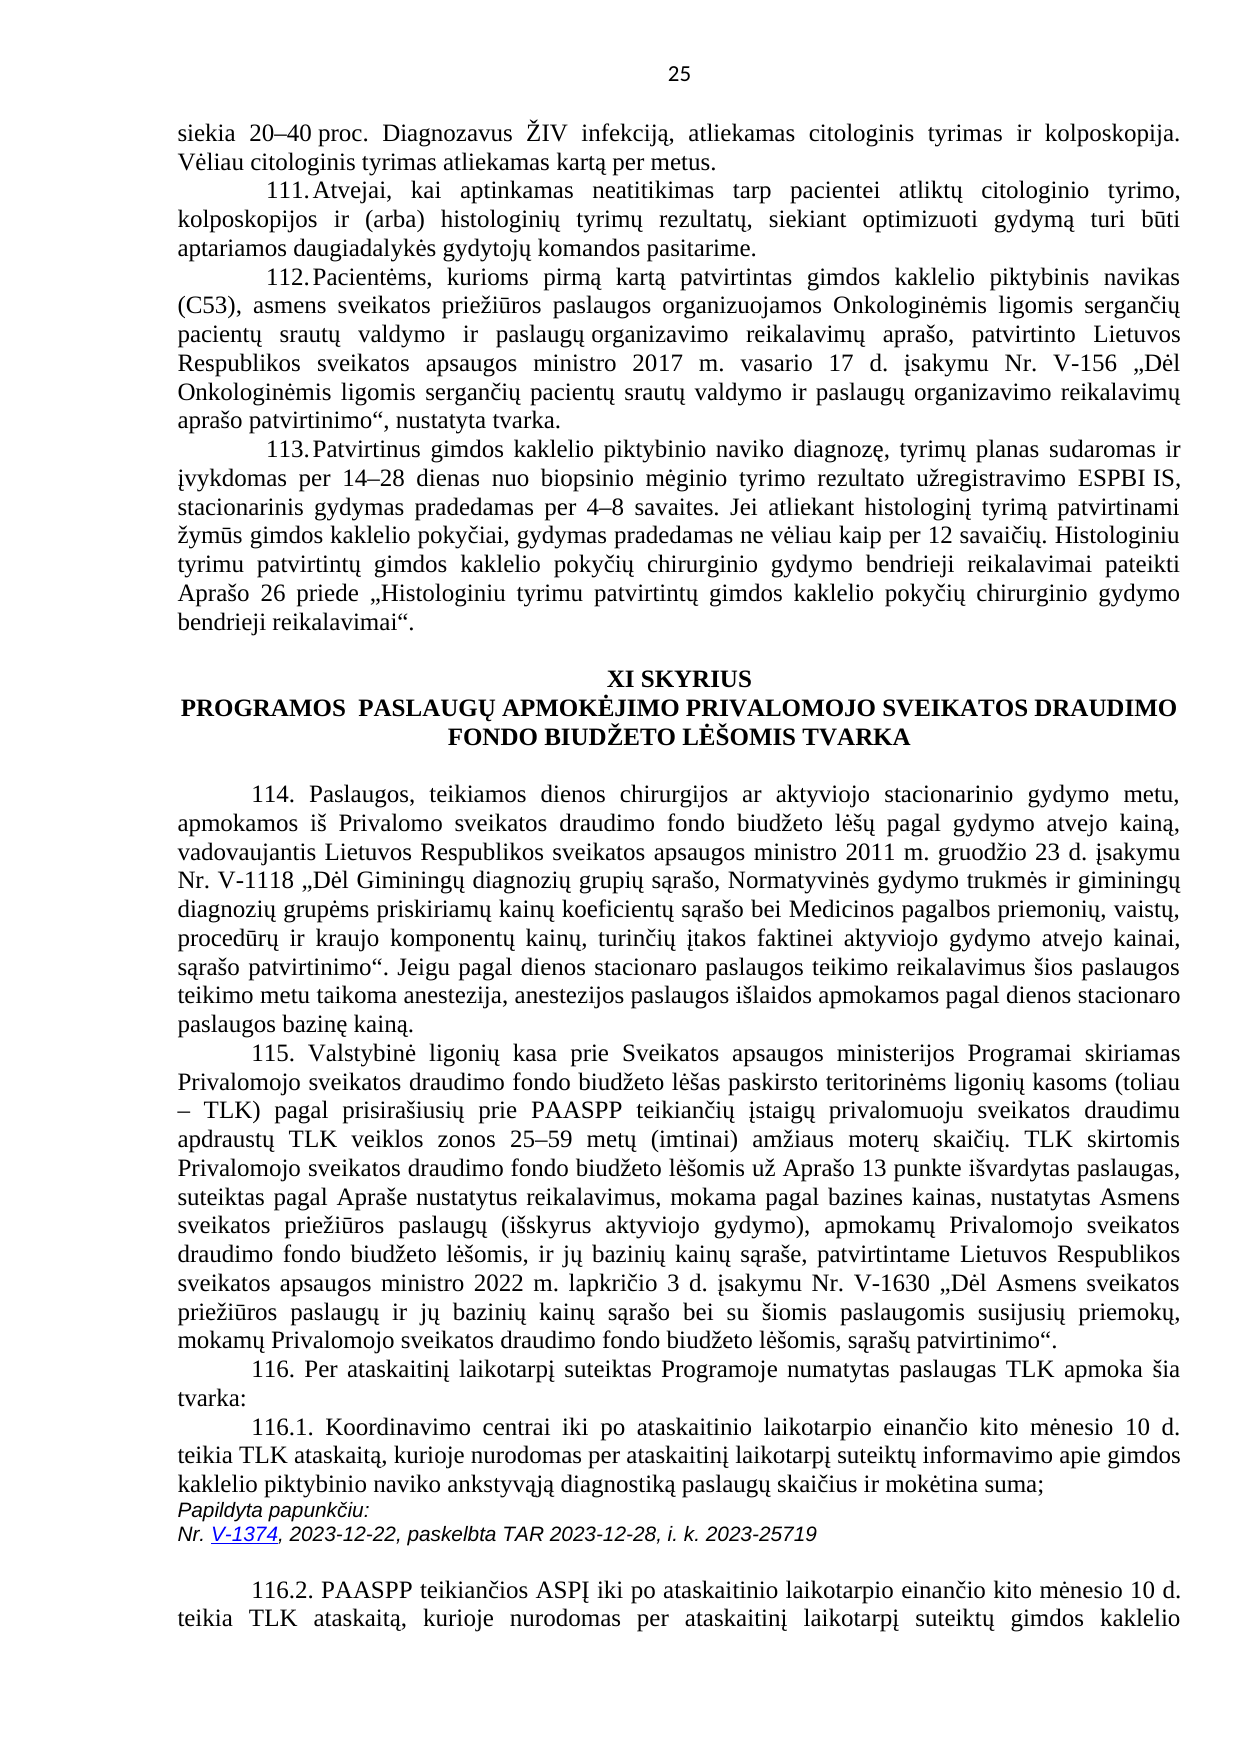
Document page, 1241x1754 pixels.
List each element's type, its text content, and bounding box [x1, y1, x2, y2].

text 116.2. PAASPP teikiančios ASPĮ iki po ataskaitinio laikotarpio einančio kito mėnesio 10 d. teikia TLK ataskaitą, kurioje nurodomas per ataskaitinį laikotarpį suteiktų gimdos kaklelio [177, 1575, 1181, 1632]
text XI SKYRIUS [177, 664, 1181, 693]
text Nr. V-1374, 2023-12-22, paskelbta TAR 2023-12-28, i. k. 2023-25719 [177, 1522, 1181, 1546]
text 112. Pacientėms, kurioms pirmą kartą patvirtintas gimdos kaklelio piktybinis navikas (C53), asmens sveikatos priežiūros paslaugos organizuojamos Onkologinėmis ligomis sergančių pacientų srautų valdymo ir paslaugų organizavimo reikalavimų aprašo, patvirtinto Lietuvos Respublikos sveikatos apsaugos ministro 2017 m. vasario 17 d. įsakymu Nr. V-156 „Dėl Onkologinėmis ligomis sergančių pacientų srautų valdymo ir paslaugų organizavimo reikalavimų aprašo patvirtinimo“, nustatyta tvarka. [177, 262, 1181, 434]
text 115. Valstybinė ligonių kasa prie Sveikatos apsaugos ministerijos Programai skiriamas Privalomojo sveikatos draudimo fondo biudžeto lėšas paskirsto teritorinėms ligonių kasoms (toliau – TLK) pagal prisirašiusių prie PAASPP teikiančių įstaigų privalomuoju sveikatos draudimu apdraustų TLK veiklos zonos 25–59 metų (imtinai) amžiaus moterų skaičių. TLK skirtomis Privalomojo sveikatos draudimo fondo biudžeto lėšomis už Aprašo 13 punkte išvardytas paslaugas, suteiktas pagal Apraše nustatytus reikalavimus, mokama pagal bazines kainas, nustatytas Asmens sveikatos priežiūros paslaugų (išskyrus aktyviojo gydymo), apmokamų Privalomojo sveikatos draudimo fondo biudžeto lėšomis, ir jų bazinių kainų sąraše, patvirtintame Lietuvos Respublikos sveikatos apsaugos ministro 2022 m. lapkričio 3 d. įsakymu Nr. V-1630 „Dėl Asmens sveikatos priežiūros paslaugų ir jų bazinių kainų sąrašo bei su šiomis paslaugomis susijusių priemokų, mokamų Privalomojo sveikatos draudimo fondo biudžeto lėšomis, sąrašų patvirtinimo“. [177, 1038, 1181, 1354]
text 111. Atvejai, kai aptinkamas neatitikimas tarp pacientei atliktų citologinio tyrimo, kolposkopijos ir (arba) histologinių tyrimų rezultatų, siekiant optimizuoti gydymą turi būti aptariamos daugiadalykės gydytojų komandos pasitarime. [177, 176, 1181, 262]
text 116.1. Koordinavimo centrai iki po ataskaitinio laikotarpio einančio kito mėnesio 10 d. teikia TLK ataskaitą, kurioje nurodomas per ataskaitinį laikotarpį suteiktų informavimo apie gimdos kaklelio piktybinio naviko ankstyvąją diagnostiką paslaugų skaičius ir mokėtina suma; [177, 1412, 1181, 1498]
text siekia 20–40 proc. Diagnozavus ŽIV infekciją, atliekamas citologinis tyrimas ir kolposkopija. Vėliau citologinis tyrimas atliekamas kartą per metus. [177, 118, 1181, 176]
text 114. Paslaugos, teikiamos dienos chirurgijos ar aktyviojo stacionarinio gydymo metu, apmokamos iš Privalomo sveikatos draudimo fondo biudžeto lėšų pagal gydymo atvejo kainą, vadovaujantis Lietuvos Respublikos sveikatos apsaugos ministro 2011 m. gruodžio 23 d. įsakymu Nr. V-1118 „Dėl Giminingų diagnozių grupių sąrašo, Normatyvinės gydymo trukmės ir giminingų diagnozių grupėms priskiriamų kainų koeficientų sąrašo bei Medicinos pagalbos priemonių, vaistų, procedūrų ir kraujo komponentų kainų, turinčių įtakos faktinei aktyviojo gydymo atvejo kainai, sąrašo patvirtinimo“. Jeigu pagal dienos stacionaro paslaugos teikimo reikalavimus šios paslaugos teikimo metu taikoma anestezija, anestezijos paslaugos išlaidos apmokamos pagal dienos stacionaro paslaugos bazinę kainą. [177, 779, 1181, 1038]
text PROGRAMOS PASLAUGŲ APMOKĖJIMO PRIVALOMOJO SVEIKATOS DRAUDIMO FONDO BIUDŽETO LĖŠOMIS TVARKA [177, 693, 1181, 751]
text 113. Patvirtinus gimdos kaklelio piktybinio naviko diagnozę, tyrimų planas sudaromas ir įvykdomas per 14–28 dienas nuo biopsinio mėginio tyrimo rezultato užregistravimo ESPBI IS, stacionarinis gydymas pradedamas per 4–8 savaites. Jei atliekant histologinį tyrimą patvirtinami žymūs gimdos kaklelio pokyčiai, gydymas pradedamas ne vėliau kaip per 12 savaičių. Histologiniu tyrimu patvirtintų gimdos kaklelio pokyčių chirurginio gydymo bendrieji reikalavimai pateikti Aprašo 26 priede „Histologiniu tyrimu patvirtintų gimdos kaklelio pokyčių chirurginio gydymo bendrieji reikalavimai“. [177, 434, 1181, 636]
text 116. Per ataskaitinį laikotarpį suteiktas Programoje numatytas paslaugas TLK apmoka šia tvarka: [177, 1354, 1181, 1412]
text Papildyta papunkčiu: [177, 1498, 1181, 1522]
